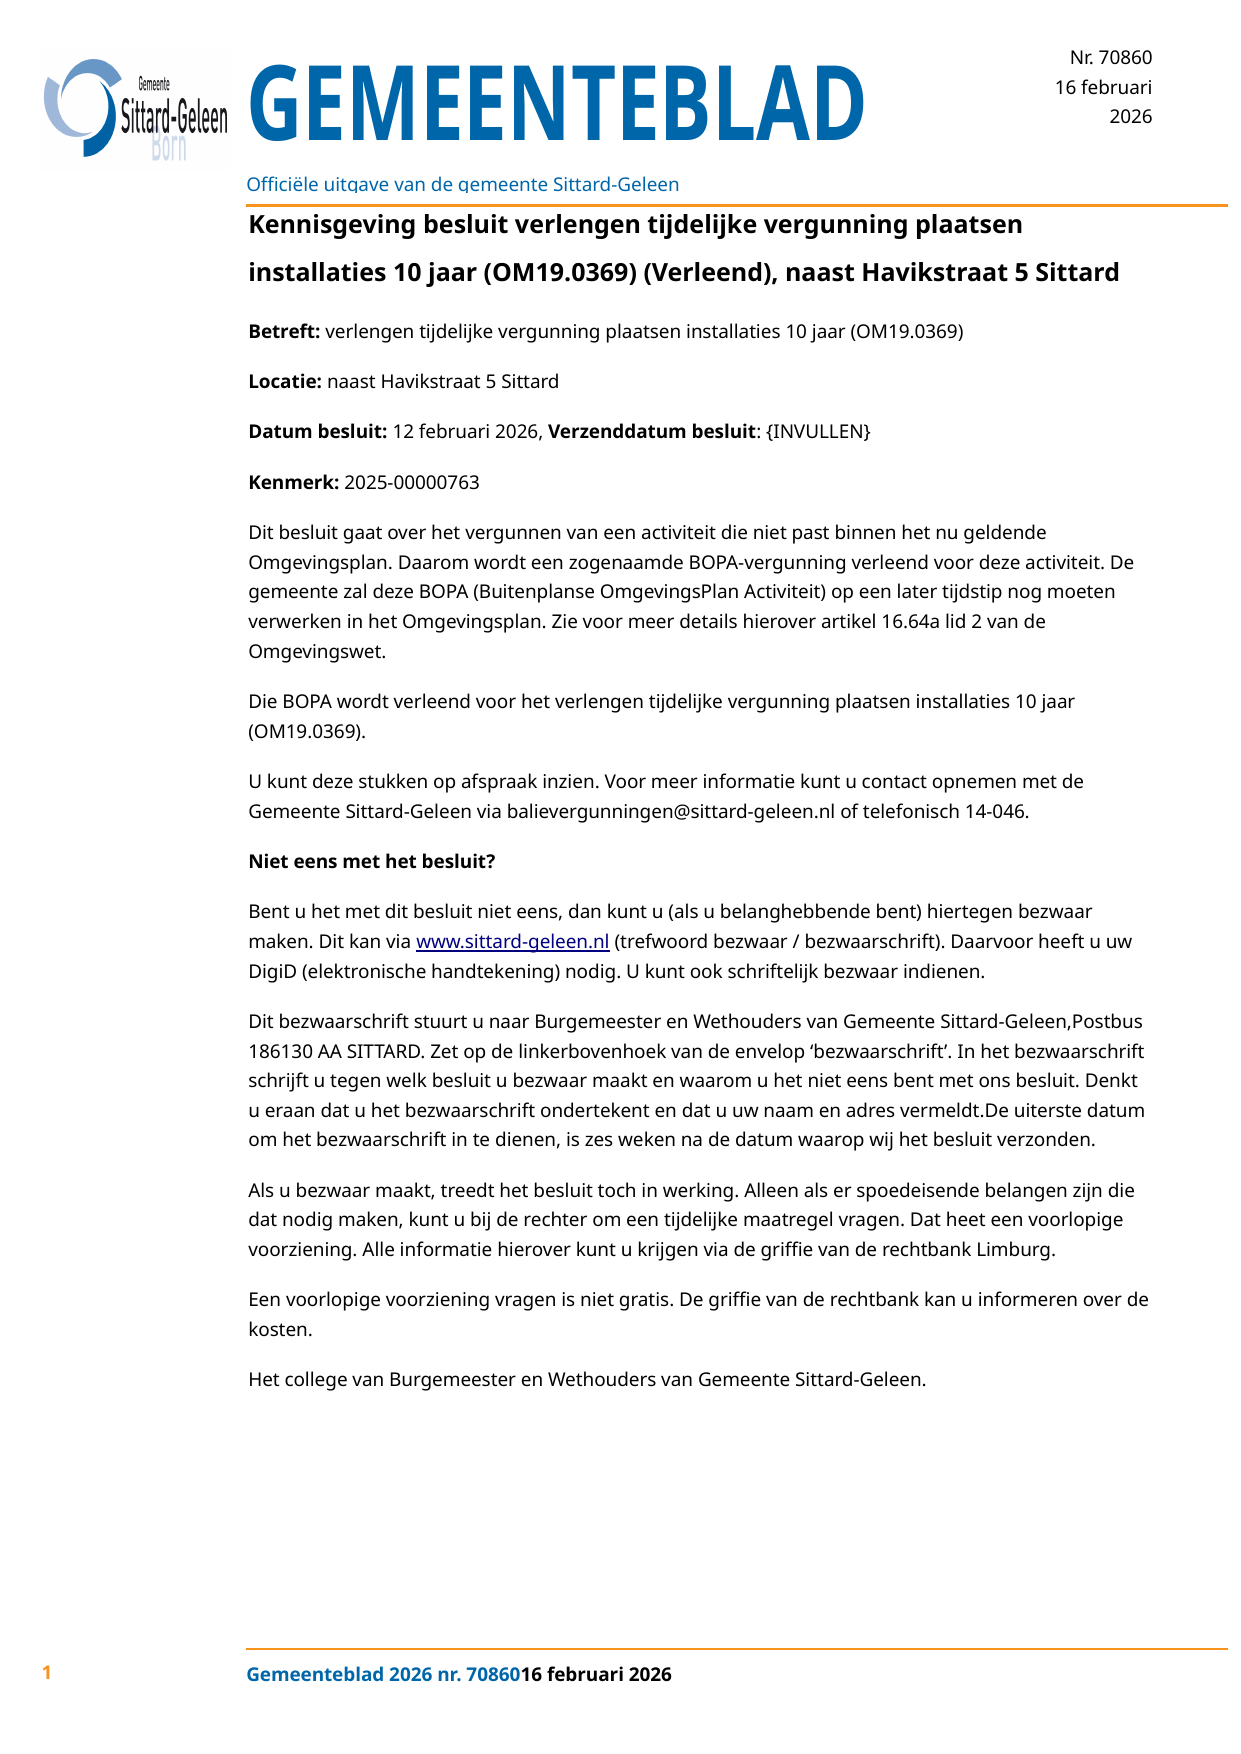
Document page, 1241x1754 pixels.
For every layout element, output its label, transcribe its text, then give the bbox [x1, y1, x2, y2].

text Niet eens met het besluit? [248, 848, 1152, 874]
text Als u bezwaar maakt, treedt het besluit toch in werking. Alleen als er spoedeisende belangen zijn die dat nodig maken, kunt u bij de rechter om een tijdelijke maatregel vragen. Dat heet een voorlopige voorziening. Alle informatie hierover kunt u krijgen via de griffie van de rechtbank Limburg. [248, 1177, 1152, 1262]
text Dit besluit gaat over het vergunnen van een activiteit die niet past binnen het nu geldende Omgevingsplan. Daarom wordt een zogenaamde BOPA-vergunning verleend voor deze activiteit. De gemeente zal deze BOPA (Buitenplanse OmgevingsPlan Activiteit) op een later tijdstip nog moeten verwerken in het Omgevingsplan. Zie voor meer details hierover artikel 16.64a lid 2 van de Omgevingswet. [248, 519, 1152, 664]
text Die BOPA wordt verleend voor het verlengen tijdelijke vergunning plaatsen installaties 10 jaar (OM19.0369). [248, 688, 1152, 744]
text Datum besluit: 12 februari 2026, Verzenddatum besluit: {INVULLEN} [248, 419, 1152, 444]
text Kennisgeving besluit verlengen tijdelijke vergunning plaatsen installaties 10 jaar (OM19.0369) (Verleend), naast Havikstraat 5 Sittard [248, 207, 1152, 288]
text Een voorlopige voorziening vragen is niet gratis. De griffie van de rechtbank kan u informeren over de kosten. [248, 1287, 1152, 1342]
text U kunt deze stukken op afspraak inzien. Voor meer informatie kunt u contact opnemen met de Gemeente Sittard-Geleen via balievergunningen@sittard-geleen.nl of telefonisch 14-046. [248, 768, 1152, 824]
text Bent u het met dit besluit niet eens, dan kunt u (als u belanghebbende bent) hiertegen bezwaar maken. Dit kan via www.sittard-geleen.nl (trefwoord bezwaar / bezwaarschrift). Daarvoor heeft u uw DigiD (elektronische handtekening) nodig. U kunt ook schriftelijk bezwaar indienen. [248, 899, 1152, 984]
picture [41, 47, 231, 172]
text Betreft: verlengen tijdelijke vergunning plaatsen installaties 10 jaar (OM19.0369) [248, 318, 1152, 344]
text Het college van Burgemeester en Wethouders van Gemeente Sittard-Geleen. [248, 1367, 1152, 1392]
text Locatie: naast Havikstraat 5 Sittard [248, 368, 1152, 394]
text Dit bezwaarschrift stuurt u naar Burgemeester en Wethouders van Gemeente Sittard-Geleen,Postbus 186130 AA SITTARD. Zet op de linkerbovenhoek van de envelop ‘bezwaarschrift’. In het bezwaarschrift schrijft u tegen welk besluit u bezwaar maakt en waarom u het niet eens bent met ons besluit. Denkt u eraan dat u het bezwaarschrift ondertekent en dat u uw naam en adres vermeldt.De uiterste datum om het bezwaarschrift in te dienen, is zes weken na de datum waarop wij het besluit verzonden. [248, 1008, 1152, 1152]
text Kenmerk: 2025-00000763 [248, 469, 1152, 495]
